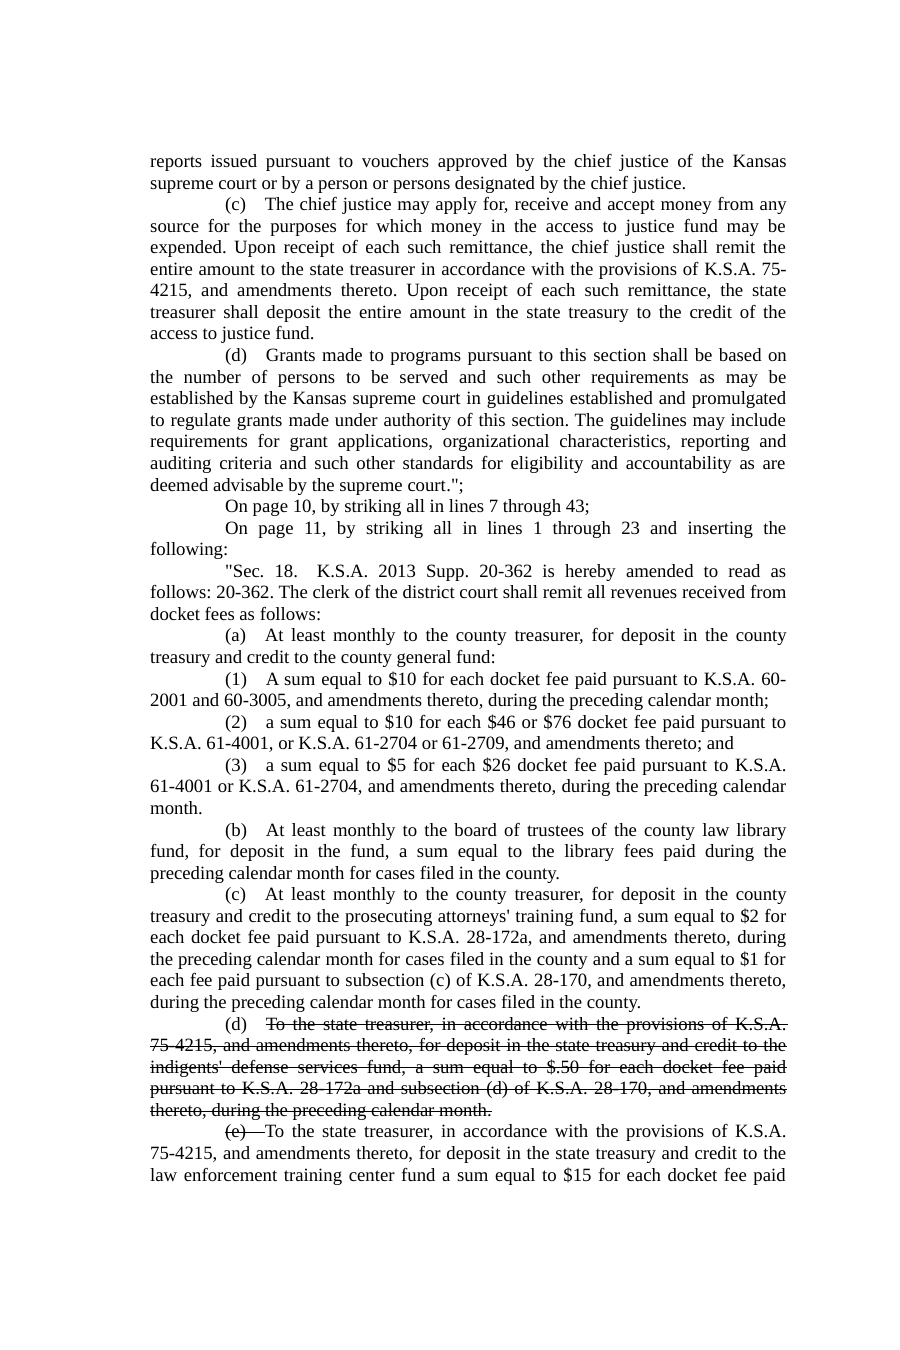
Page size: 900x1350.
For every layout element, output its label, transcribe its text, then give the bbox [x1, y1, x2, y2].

text On page 11, by striking all in lines 1 through 23 and inserting the following: [150, 517, 787, 560]
text reports issued pursuant to vouchers approved by the chief justice of the Kansas supreme court or by a person or persons designated by the chief justice. [150, 150, 787, 193]
text (d) Grants made to programs pursuant to this section shall be based on the number of persons to be served and such other requirements as may be established by the Kansas supreme court in guidelines established and promulgated to regulate grants made under authority of this section. The guidelines may include requirements for grant applications, organizational characteristics, reporting and auditing criteria and such other standards for eligibility and accountability as are deemed advisable by the supreme court."; [150, 344, 787, 495]
text (a) At least monthly to the county treasurer, for deposit in the county treasury and credit to the county general fund: [150, 624, 787, 667]
text (d) To the state treasurer, in accordance with the provisions of K.S.A. 75-4215, and amendments thereto, for deposit in the state treasury and credit to the indigents' defense services fund, a sum equal to $.50 for each docket fee paid pursuant to K.S.A. 28-172a and subsection (d) of K.S.A. 28-170, and amendments thereto, during the preceding calendar month. [150, 1012, 787, 1046]
text "Sec. 18. K.S.A. 2013 Supp. 20-362 is hereby amended to read as follows: 20-362. The clerk of the district court shall remit all revenues received from docket fees as follows: [150, 560, 787, 624]
text (b) At least monthly to the board of trustees of the county law library fund, for deposit in the fund, a sum equal to the library fees paid during the preceding calendar month for cases filed in the county. [150, 818, 787, 883]
text (e) To the state treasurer, in accordance with the provisions of K.S.A. 75-4215, and amendments thereto, for deposit in the state treasury and credit to the law enforcement training center fund a sum equal to $15 for each docket fee paid [150, 1120, 787, 1185]
text (d) To the state treasurer, in accordance with the provisions of K.S.A. 75-4215, and amendments thereto, for deposit in the state treasury and credit to the indigents' defense services fund, a sum equal to $.50 for each docket fee paid pursuant to K.S.A. 28-172a and subsection (d) of K.S.A. 28-170, and amendments thereto, during the preceding calendar month. [150, 1090, 787, 1120]
text On page 10, by striking all in lines 7 through 43; [150, 495, 787, 517]
text (c) The chief justice may apply for, receive and accept money from any source for the purposes for which money in the access to justice fund may be expended. Upon receipt of each such remittance, the chief justice shall remit the entire amount to the state treasurer in accordance with the provisions of K.S.A. 75-4215, and amendments thereto. Upon receipt of each such remittance, the state treasurer shall deposit the entire amount in the state treasury to the credit of the access to justice fund. [150, 193, 787, 344]
text (2) a sum equal to $10 for each $46 or $76 docket fee paid pursuant to K.S.A. 61-4001, or K.S.A. 61-2704 or 61-2709, and amendments thereto; and [150, 711, 787, 754]
text (1) A sum equal to $10 for each docket fee paid pursuant to K.S.A. 60-2001 and 60-3005, and amendments thereto, during the preceding calendar month; [150, 667, 787, 711]
text (d) To the state treasurer, in accordance with the provisions of K.S.A. 75-4215, and amendments thereto, for deposit in the state treasury and credit to the indigents' defense services fund, a sum equal to $.50 for each docket fee paid pursuant to K.S.A. 28-172a and subsection (d) of K.S.A. 28-170, and amendments thereto, during the preceding calendar month. [150, 1068, 787, 1089]
text (d) To the state treasurer, in accordance with the provisions of K.S.A. 75-4215, and amendments thereto, for deposit in the state treasury and credit to the indigents' defense services fund, a sum equal to $.50 for each docket fee paid pursuant to K.S.A. 28-172a and subsection (d) of K.S.A. 28-170, and amendments thereto, during the preceding calendar month. [150, 1047, 787, 1067]
text (c) At least monthly to the county treasurer, for deposit in the county treasury and credit to the prosecuting attorneys' training fund, a sum equal to $2 for each docket fee paid pursuant to K.S.A. 28-172a, and amendments thereto, during the preceding calendar month for cases filed in the county and a sum equal to $1 for each fee paid pursuant to subsection (c) of K.S.A. 28-170, and amendments thereto, during the preceding calendar month for cases filed in the county. [150, 883, 787, 1012]
text (3) a sum equal to $5 for each $26 docket fee paid pursuant to K.S.A. 61-4001 or K.S.A. 61-2704, and amendments thereto, during the preceding calendar month. [150, 754, 787, 818]
